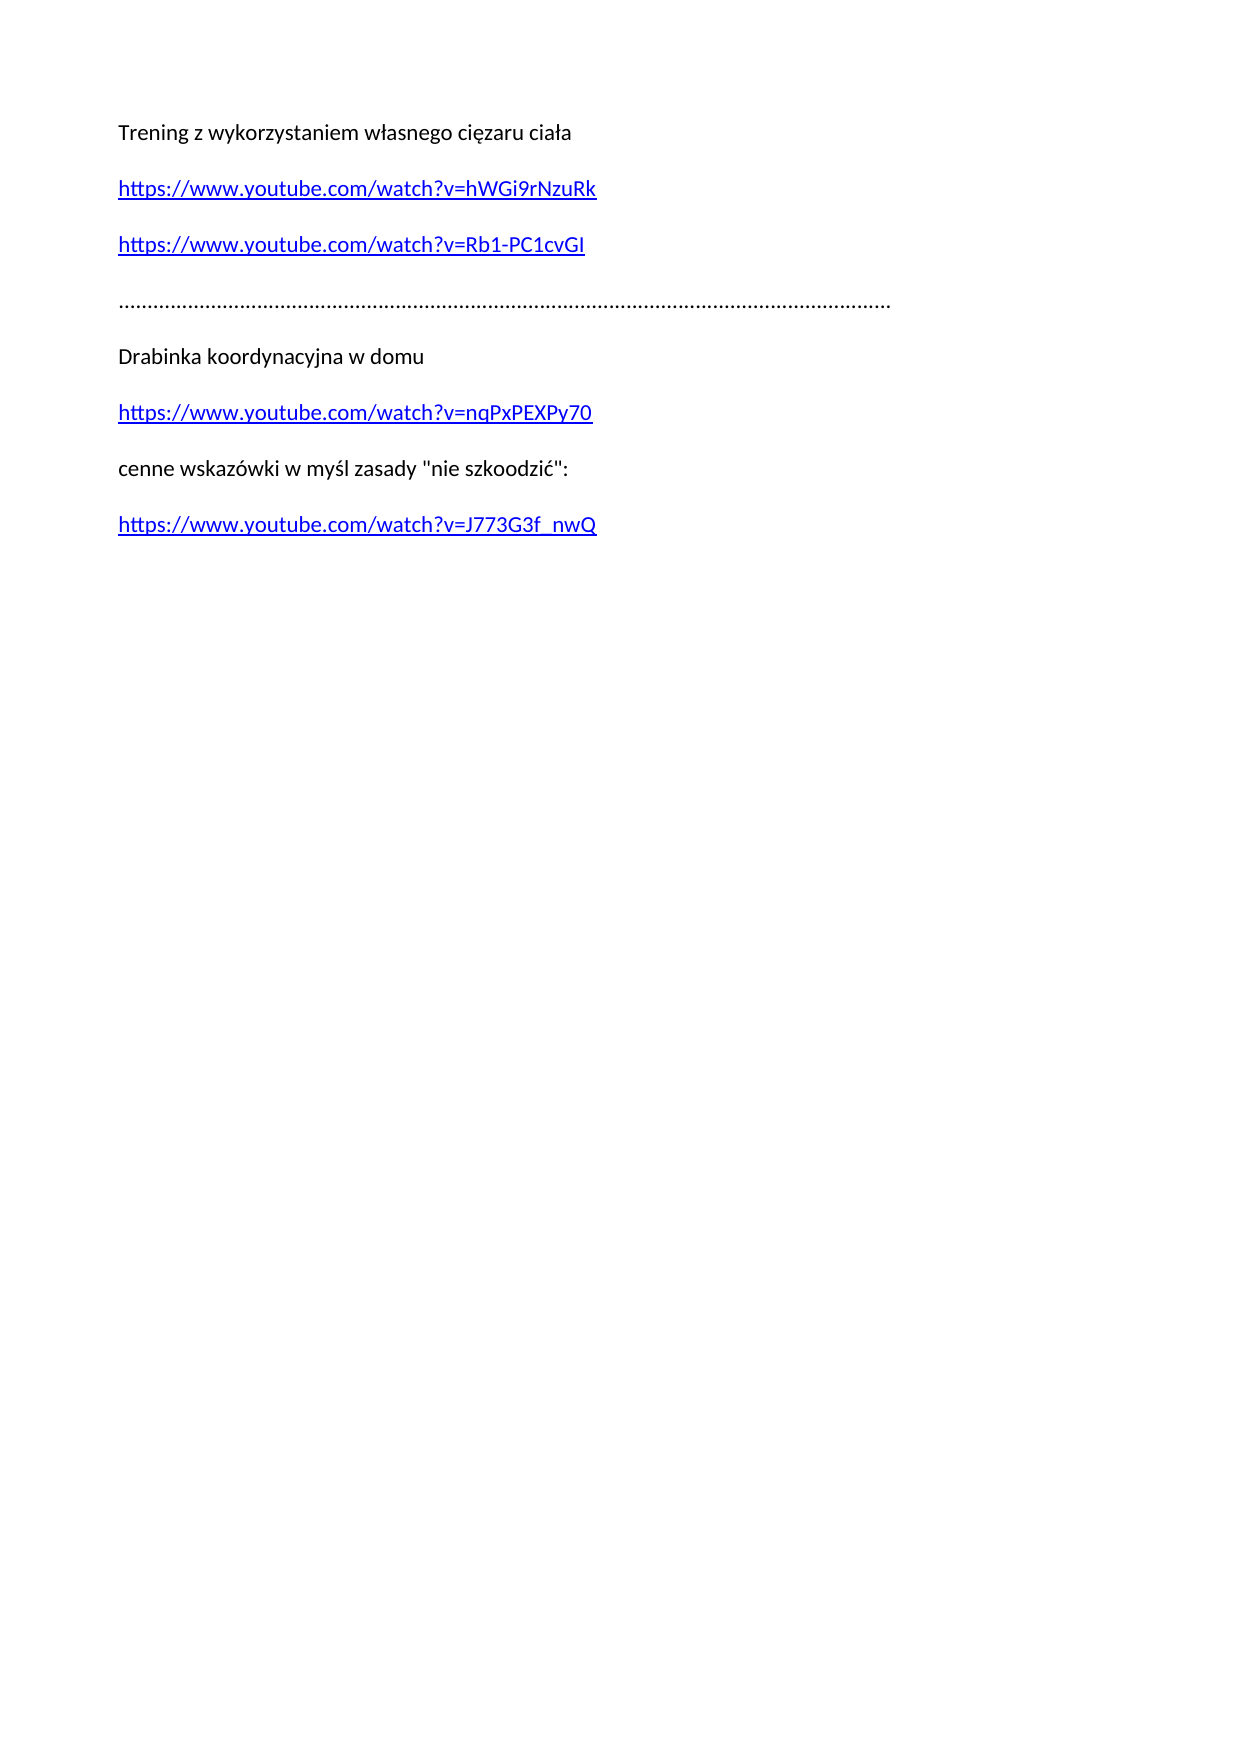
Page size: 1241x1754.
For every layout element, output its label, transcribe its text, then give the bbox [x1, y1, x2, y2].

text cenne wskazówki w myśl zasady "nie szkoodzić": [118, 454, 1122, 482]
text https://www.youtube.com/watch?v=hWGi9rNzuRk [118, 174, 1122, 202]
text ...................................................................................................................................... [118, 286, 1122, 314]
text https://www.youtube.com/watch?v=nqPxPEXPy70 [118, 398, 1122, 426]
text Trening z wykorzystaniem własnego cięzaru ciała [118, 118, 1122, 146]
text https://www.youtube.com/watch?v=Rb1-PC1cvGI [118, 230, 1122, 258]
text https://www.youtube.com/watch?v=J773G3f_nwQ [118, 510, 1122, 538]
text Drabinka koordynacyjna w domu [118, 342, 1122, 370]
